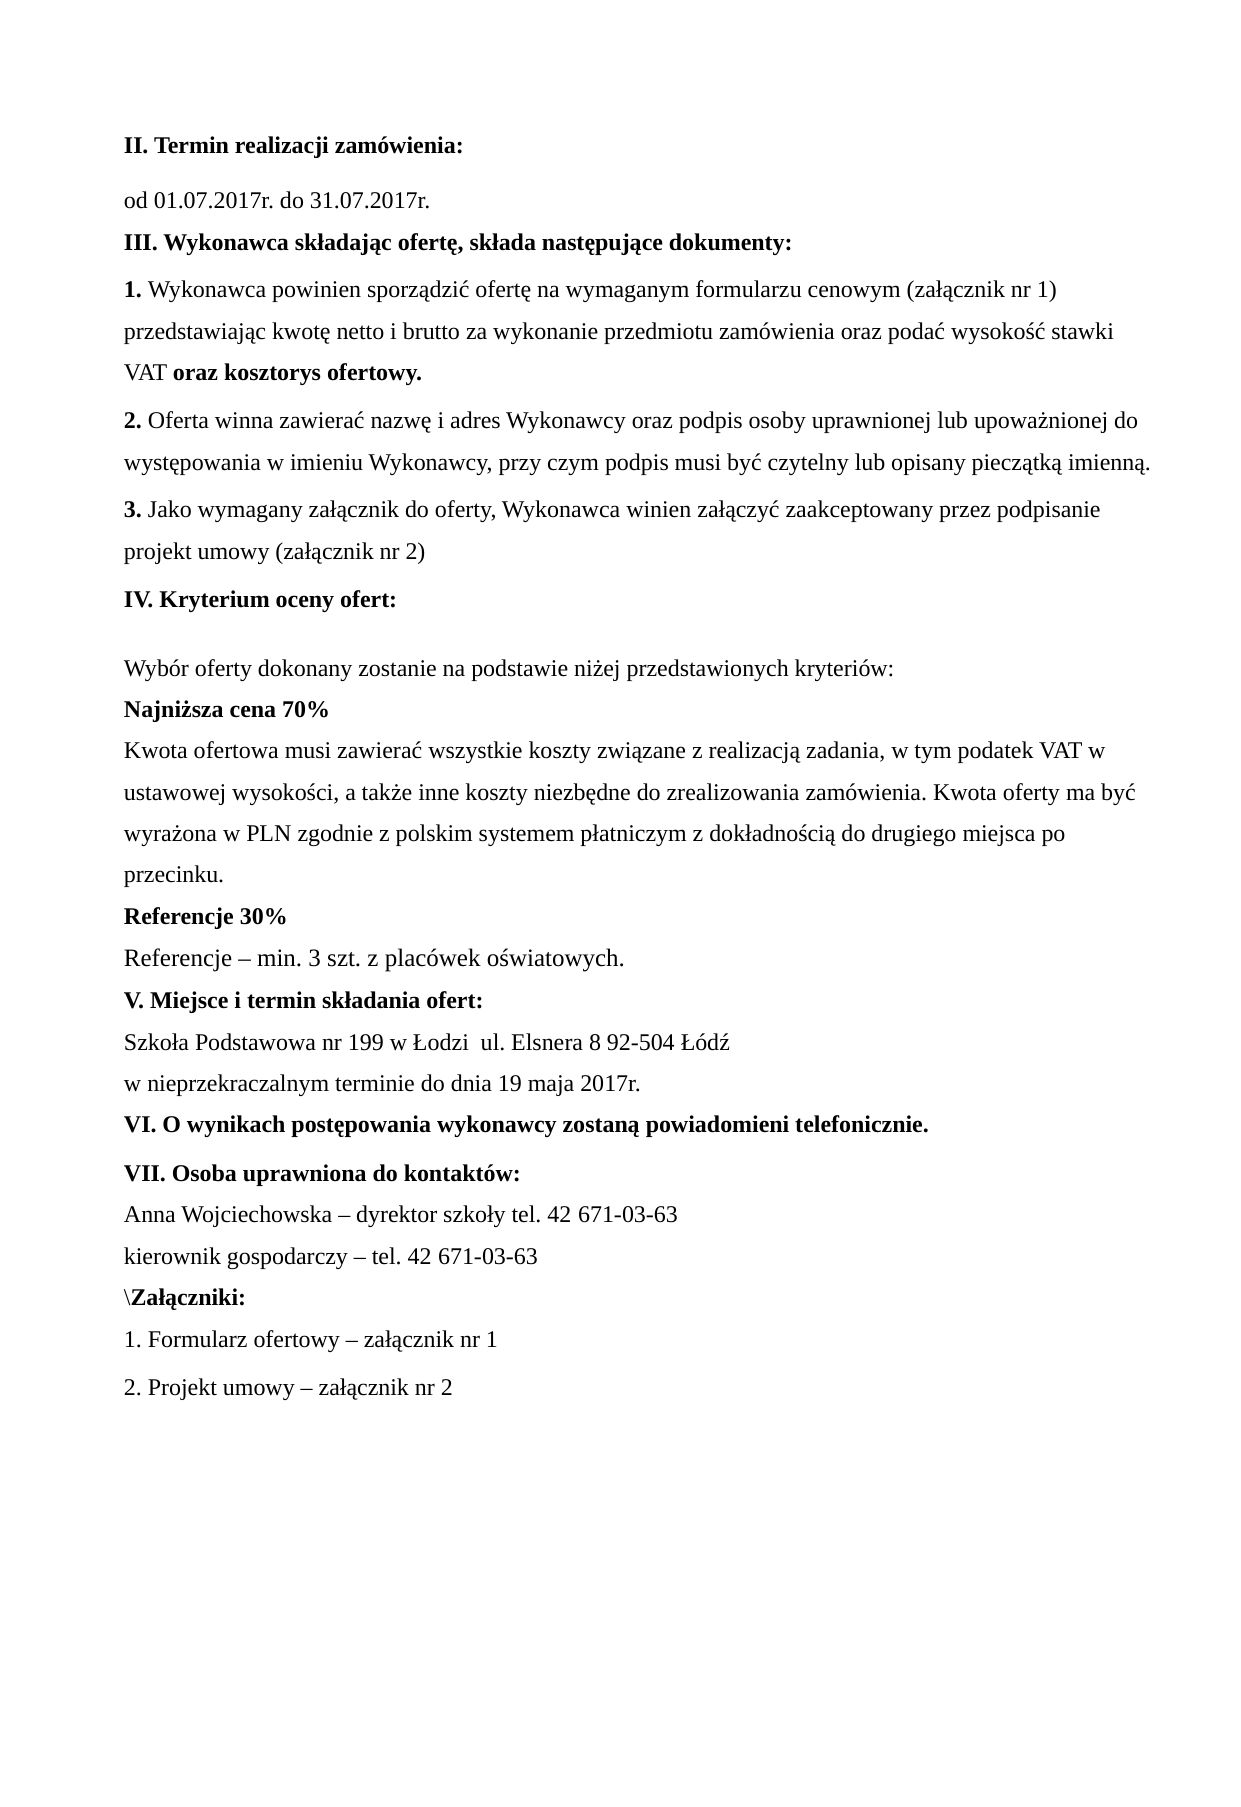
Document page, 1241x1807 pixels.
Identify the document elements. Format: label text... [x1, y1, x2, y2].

text IV. Kryterium oceny ofert: [124, 585, 1152, 612]
text Anna Wojciechowska – dyrektor szkoły tel. 42 671-03-63 [124, 1201, 1152, 1228]
text 1. Wykonawca powinien sporządzić ofertę na wymaganym formularzu cenowym (załącznik nr 1) przedstawiając kwotę netto i brutto za wykonanie przedmiotu zamówienia oraz podać wysokość stawki VAT oraz kosztorys ofertowy. [124, 276, 1152, 386]
text II. Termin realizacji zamówienia: [124, 131, 1152, 159]
text Wybór oferty dokonany zostanie na podstawie niżej przedstawionych kryteriów: [124, 654, 1152, 681]
text kierownik gospodarczy – tel. 42 671-03-63 [124, 1242, 1152, 1269]
text Referencje 30% [124, 902, 1152, 929]
text w nieprzekraczalnym terminie do dnia 19 maja 2017r. [124, 1069, 1152, 1097]
text 1. Formularz ofertowy – załącznik nr 1 [124, 1324, 1152, 1352]
text 3. Jako wymagany załącznik do oferty, Wykonawca winien załączyć zaakceptowany przez podpisanie projekt umowy (załącznik nr 2) [124, 495, 1152, 564]
text od 01.07.2017r. do 31.07.2017r. [124, 186, 1152, 214]
text VI. O wynikach postępowania wykonawcy zostaną powiadomieni telefonicznie. [124, 1110, 1152, 1138]
text 2. Projekt umowy – załącznik nr 2 [124, 1373, 1152, 1401]
text VII. Osoba uprawniona do kontaktów: [124, 1159, 1152, 1187]
text III. Wykonawca składając ofertę, składa następujące dokumenty: [124, 228, 1152, 255]
text V. Miejsce i termin składania ofert: [124, 986, 1152, 1014]
text Najniższa cena 70% [124, 695, 1152, 723]
text Szkoła Podstawowa nr 199 w Łodzi ul. Elsnera 8 92-504 Łódź [124, 1028, 1152, 1055]
text \Załączniki: [124, 1283, 1152, 1311]
text Referencje – min. 3 szt. z placówek oświatowych. [124, 943, 1152, 972]
text 2. Oferta winna zawierać nazwę i adres Wykonawcy oraz podpis osoby uprawnionej lub upoważnionej do występowania w imieniu Wykonawcy, przy czym podpis musi być czytelny lub opisany pieczątką imienną. [124, 406, 1152, 475]
text Kwota ofertowa musi zawierać wszystkie koszty związane z realizacją zadania, w tym podatek VAT w ustawowej wysokości, a także inne koszty niezbędne do zrealizowania zamówienia. Kwota oferty ma być wyrażona w PLN zgodnie z polskim systemem płatniczym z dokładnością do drugiego miejsca po przecinku. [124, 736, 1152, 888]
